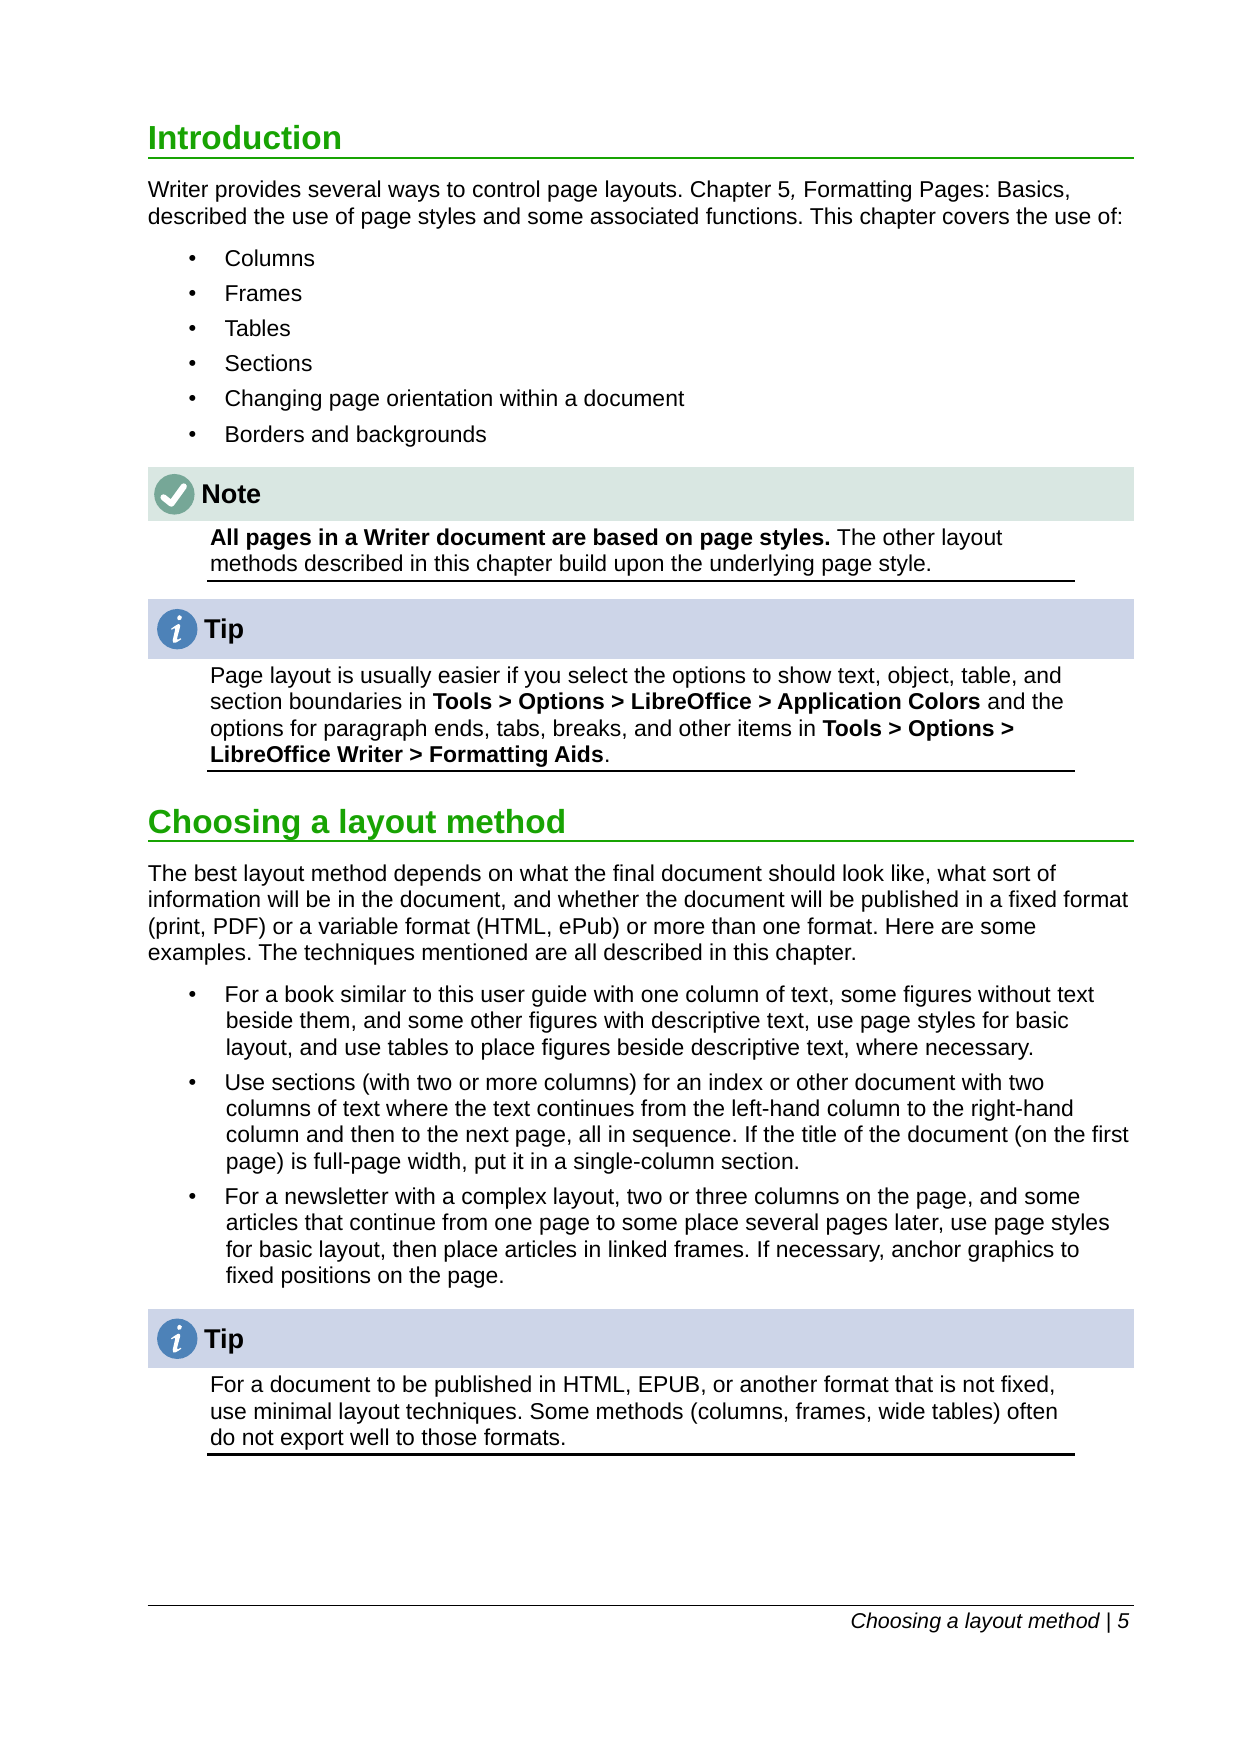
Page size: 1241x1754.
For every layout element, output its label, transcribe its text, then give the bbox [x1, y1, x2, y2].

subtitle Tip [148, 599, 1134, 659]
list Sections [185, 347, 1134, 376]
text Page layout is usually easier if you select the options to show text, object, table, and section boundaries in Tools > Options > LibreOffice > Application Colors and the options for paragraph ends, tabs, breaks, and other items in Tools > Options > LibreOffice Writer > Formatting Aids. [207, 659, 1075, 770]
list Columns [185, 242, 1134, 271]
text The best layout method depends on what the final document should look like, what sort of information will be in the document, and whether the document will be published in a fixed format (print, PDF) or a variable format (HTML, ePub) or more than one format. Here are some examples. The techniques mentioned are all described in this chapter. [148, 860, 1134, 965]
list For a book similar to this user guide with one column of text, some figures without text beside them, and some other figures with descriptive text, use page styles for basic layout, and use tables to place figures beside descriptive text, where necessary. [185, 978, 1134, 1060]
subtitle Introduction [148, 118, 1134, 157]
list Changing page orientation within a document [185, 382, 1134, 412]
subtitle Note [148, 467, 1134, 521]
list Borders and backgrounds [185, 418, 1134, 450]
list Writer provides several ways to control page layouts. Chapter 5, Formatting Pages: Basics, described the use of page styles and some associated functions. This chapter covers the use of: [148, 176, 1134, 229]
list Tables [185, 312, 1134, 341]
list Use sections (with two or more columns) for an index or other document with two columns of text where the text continues from the left-hand column to the right-hand column and then to the next page, all in sequence. If the title of the document (on the first page) is full-page width, put it in a single-column section. [185, 1066, 1134, 1174]
list For a newsletter with a complex layout, two or three columns on the page, and some articles that continue from one page to some place several pages later, use page styles for basic layout, then place articles in linked frames. If necessary, anchor graphics to fixed positions on the page. [185, 1180, 1134, 1291]
list Frames [185, 277, 1134, 306]
text For a document to be published in HTML, EPUB, or another format that is not fixed, use minimal layout techniques. Some methods (columns, frames, wide tables) often do not export well to those formats. [207, 1368, 1075, 1453]
text All pages in a Writer document are based on page styles. The other layout methods described in this chapter build upon the underlying page style. [207, 521, 1075, 580]
subtitle Tip [148, 1309, 1134, 1368]
subtitle Choosing a layout method [148, 802, 1134, 840]
